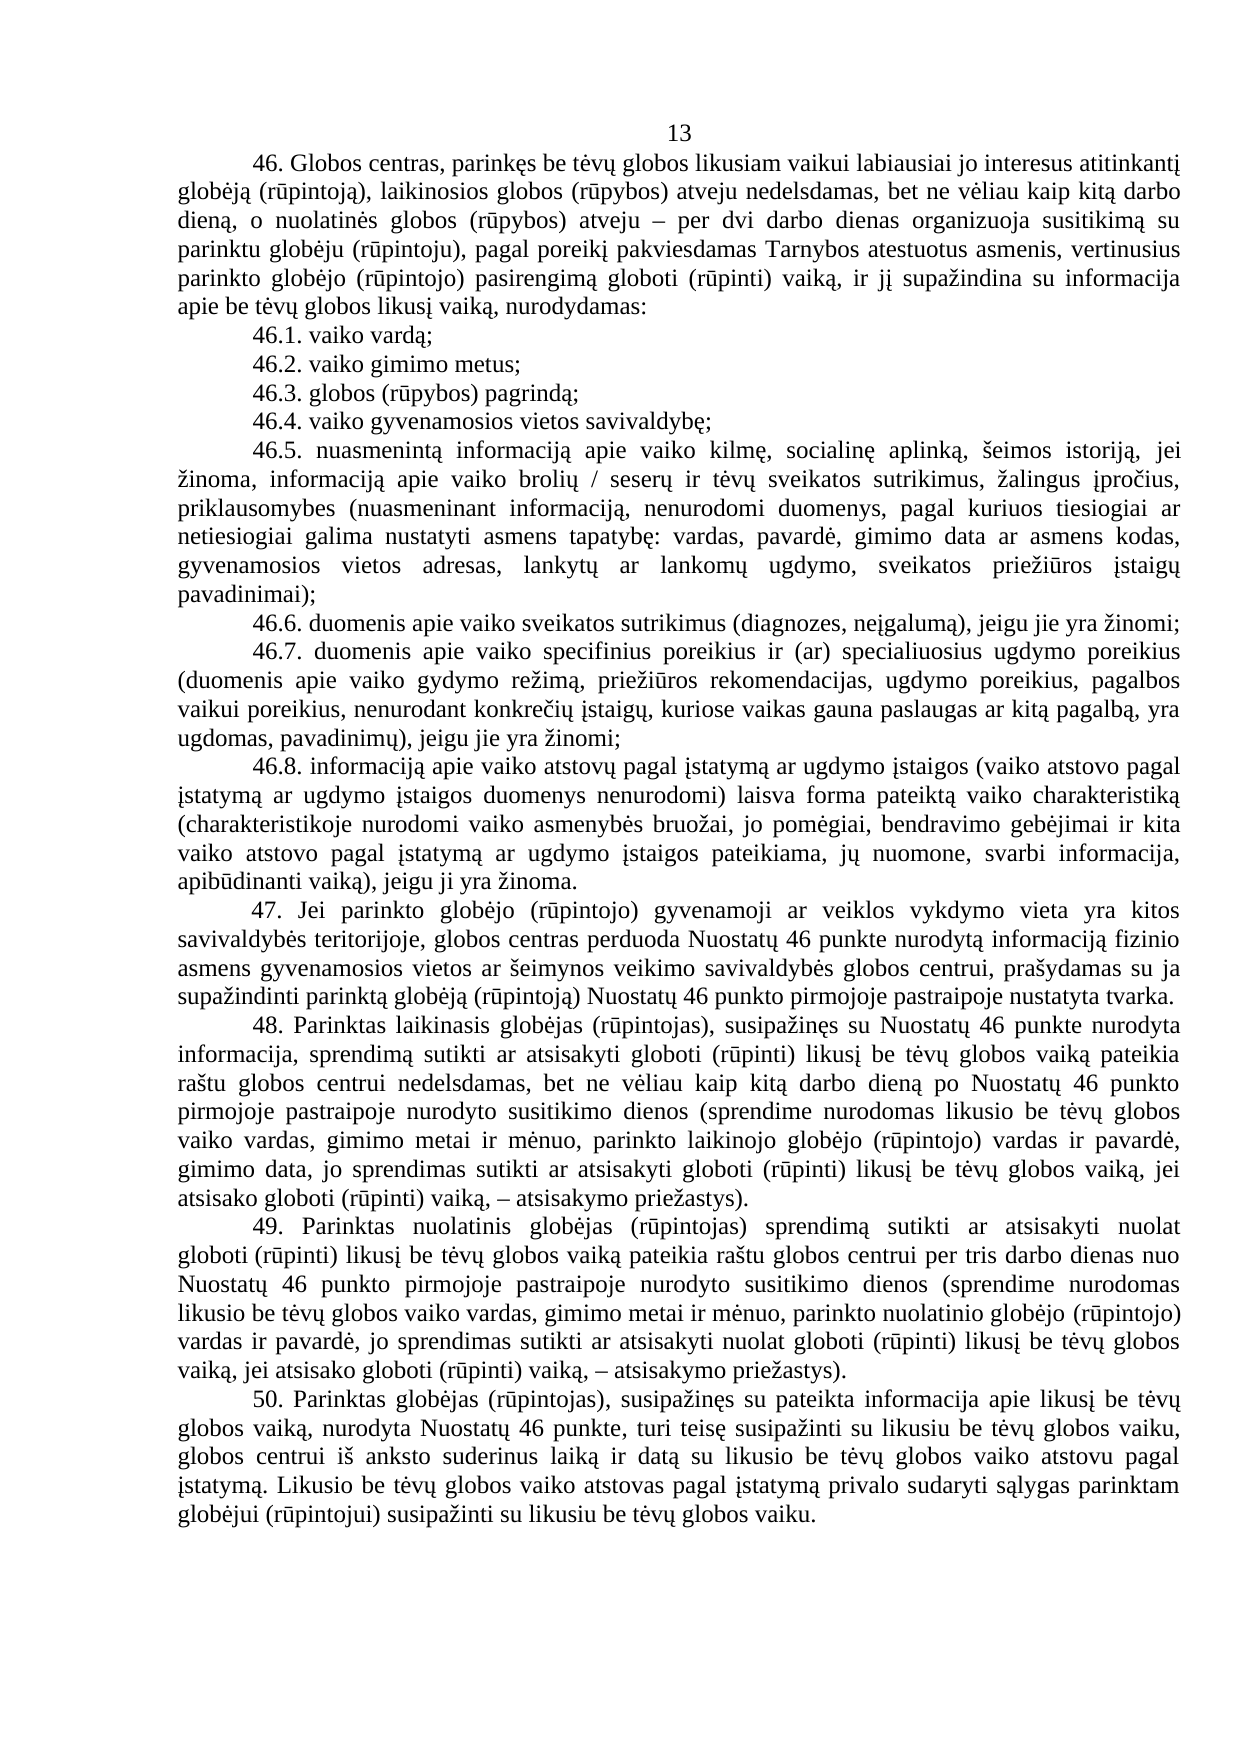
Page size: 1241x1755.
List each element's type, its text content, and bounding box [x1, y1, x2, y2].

text 46.7. duomenis apie vaiko specifinius poreikius ir (ar) specialiuosius ugdymo poreikius (duomenis apie vaiko gydymo režimą, priežiūros rekomendacijas, ugdymo poreikius, pagalbos vaikui poreikius, nenurodant konkrečių įstaigų, kuriose vaikas gauna paslaugas ar kitą pagalbą, yra ugdomas, pavadinimų), jeigu jie yra žinomi; [177, 636, 1181, 751]
text 46.1. vaiko vardą; [177, 320, 1181, 349]
text 46.3. globos (rūpybos) pagrindą; [177, 378, 1181, 406]
text 46. Globos centras, parinkęs be tėvų globos likusiam vaikui labiausiai jo interesus atitinkantį globėją (rūpintoją), laikinosios globos (rūpybos) atveju nedelsdamas, bet ne vėliau kaip kitą darbo dieną, o nuolatinės globos (rūpybos) atveju – per dvi darbo dienas organizuoja susitikimą su parinktu globėju (rūpintoju), pagal poreikį pakviesdamas Tarnybos atestuotus asmenis, vertinusius parinkto globėjo (rūpintojo) pasirengimą globoti (rūpinti) vaiką, ir jį supažindina su informacija apie be tėvų globos likusį vaiką, nurodydamas: [177, 148, 1181, 320]
text 46.4. vaiko gyvenamosios vietos savivaldybę; [177, 406, 1181, 435]
text 47. Jei parinkto globėjo (rūpintojo) gyvenamoji ar veiklos vykdymo vieta yra kitos savivaldybės teritorijoje, globos centras perduoda Nuostatų 46 punkte nurodytą informaciją fizinio asmens gyvenamosios vietos ar šeimynos veikimo savivaldybės globos centrui, prašydamas su ja supažindinti parinktą globėją (rūpintoją) Nuostatų 46 punkto pirmojoje pastraipoje nustatyta tvarka. [177, 895, 1181, 1010]
text 46.2. vaiko gimimo metus; [177, 349, 1181, 378]
text 50. Parinktas globėjas (rūpintojas), susipažinęs su pateikta informacija apie likusį be tėvų globos vaiką, nurodyta Nuostatų 46 punkte, turi teisę susipažinti su likusiu be tėvų globos vaiku, globos centrui iš anksto suderinus laiką ir datą su likusio be tėvų globos vaiko atstovu pagal įstatymą. Likusio be tėvų globos vaiko atstovas pagal įstatymą privalo sudaryti sąlygas parinktam globėjui (rūpintojui) susipažinti su likusiu be tėvų globos vaiku. [177, 1384, 1181, 1528]
text 46.8. informaciją apie vaiko atstovų pagal įstatymą ar ugdymo įstaigos (vaiko atstovo pagal įstatymą ar ugdymo įstaigos duomenys nenurodomi) laisva forma pateiktą vaiko charakteristiką (charakteristikoje nurodomi vaiko asmenybės bruožai, jo pomėgiai, bendravimo gebėjimai ir kita vaiko atstovo pagal įstatymą ar ugdymo įstaigos pateikiama, jų nuomone, svarbi informacija, apibūdinanti vaiką), jeigu ji yra žinoma. [177, 751, 1181, 895]
text 49. Parinktas nuolatinis globėjas (rūpintojas) sprendimą sutikti ar atsisakyti nuolat globoti (rūpinti) likusį be tėvų globos vaiką pateikia raštu globos centrui per tris darbo dienas nuo Nuostatų 46 punkto pirmojoje pastraipoje nurodyto susitikimo dienos (sprendime nurodomas likusio be tėvų globos vaiko vardas, gimimo metai ir mėnuo, parinkto nuolatinio globėjo (rūpintojo) vardas ir pavardė, jo sprendimas sutikti ar atsisakyti nuolat globoti (rūpinti) likusį be tėvų globos vaiką, jei atsisako globoti (rūpinti) vaiką, – atsisakymo priežastys). [177, 1211, 1181, 1384]
text 46.6. duomenis apie vaiko sveikatos sutrikimus (diagnozes, neįgalumą), jeigu jie yra žinomi; [177, 608, 1181, 636]
text 46.5. nuasmenintą informaciją apie vaiko kilmę, socialinę aplinką, šeimos istoriją, jei žinoma, informaciją apie vaiko brolių / seserų ir tėvų sveikatos sutrikimus, žalingus įpročius, priklausomybes (nuasmeninant informaciją, nenurodomi duomenys, pagal kuriuos tiesiogiai ar netiesiogiai galima nustatyti asmens tapatybę: vardas, pavardė, gimimo data ar asmens kodas, gyvenamosios vietos adresas, lankytų ar lankomų ugdymo, sveikatos priežiūros įstaigų pavadinimai); [177, 435, 1181, 608]
text 48. Parinktas laikinasis globėjas (rūpintojas), susipažinęs su Nuostatų 46 punkte nurodyta informacija, sprendimą sutikti ar atsisakyti globoti (rūpinti) likusį be tėvų globos vaiką pateikia raštu globos centrui nedelsdamas, bet ne vėliau kaip kitą darbo dieną po Nuostatų 46 punkto pirmojoje pastraipoje nurodyto susitikimo dienos (sprendime nurodomas likusio be tėvų globos vaiko vardas, gimimo metai ir mėnuo, parinkto laikinojo globėjo (rūpintojo) vardas ir pavardė, gimimo data, jo sprendimas sutikti ar atsisakyti globoti (rūpinti) likusį be tėvų globos vaiką, jei atsisako globoti (rūpinti) vaiką, – atsisakymo priežastys). [177, 1010, 1181, 1211]
